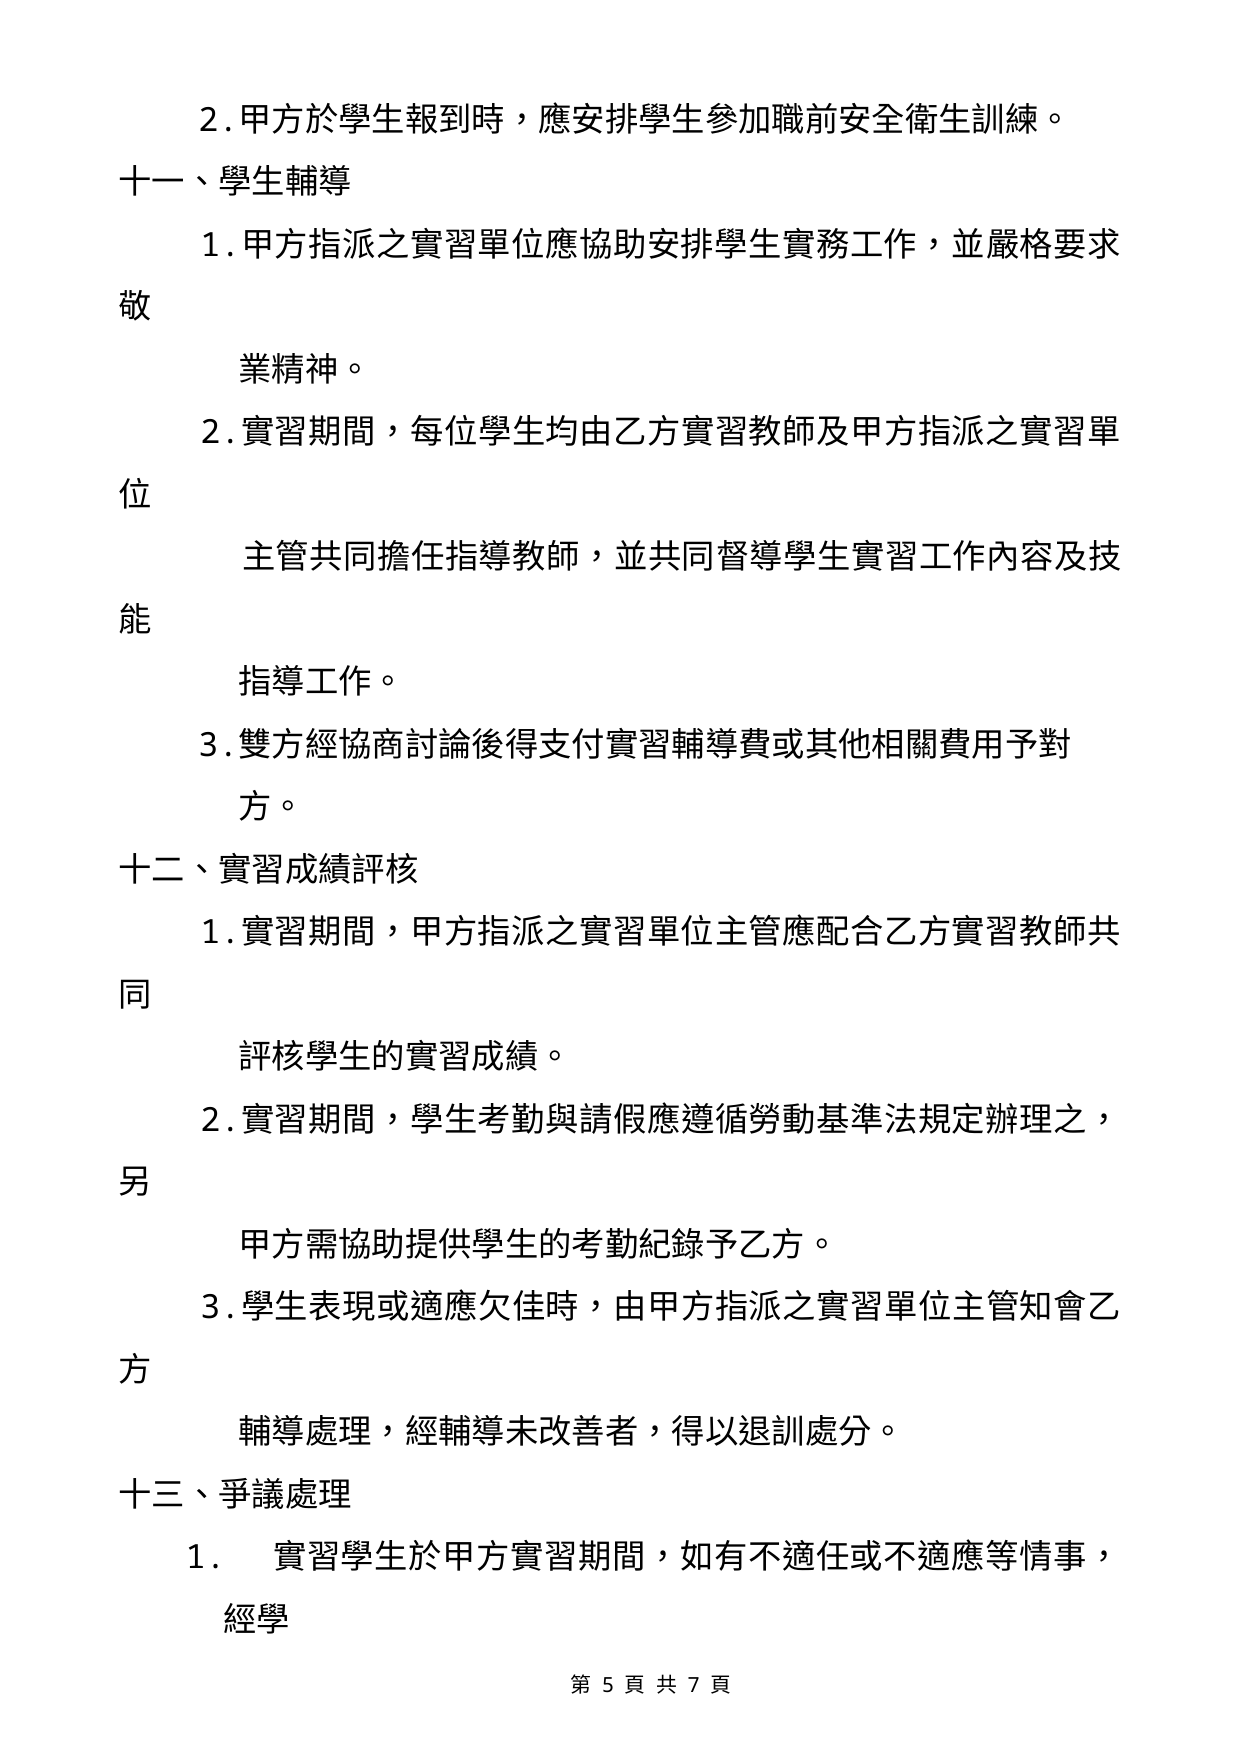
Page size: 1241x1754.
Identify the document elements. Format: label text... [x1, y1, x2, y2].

text 十一、學生輔導 [118, 137, 1122, 200]
text 十二、實習成績評核 [118, 825, 1122, 887]
text 2.實習期間，每位學生均由乙方實習教師及甲方指派之實習單位 [118, 387, 1122, 512]
list 實習學生於甲方實習期間，如有不適任或不適應等情事，經學 [185, 1512, 1122, 1637]
text 3.學生表現或適應欠佳時，由甲方指派之實習單位主管知會乙方 [118, 1262, 1122, 1387]
text 2.甲方於學生報到時，應安排學生參加職前安全衛生訓練。 [118, 75, 1122, 137]
text 方。 [118, 762, 1122, 825]
text 指導工作。 [118, 637, 1122, 700]
text 甲方需協助提供學生的考勤紀錄予乙方。 [118, 1200, 1122, 1262]
text 輔導處理，經輔導未改善者，得以退訓處分。 [118, 1387, 1122, 1450]
text 1.實習期間，甲方指派之實習單位主管應配合乙方實習教師共同 [118, 887, 1122, 1012]
text 業精神。 [118, 325, 1122, 387]
text 3.雙方經協商討論後得支付實習輔導費或其他相關費用予對 [118, 700, 1122, 762]
text 十三、爭議處理 [118, 1450, 1122, 1512]
text 2.實習期間，學生考勤與請假應遵循勞動基準法規定辦理之，另 [118, 1075, 1122, 1200]
text 1.甲方指派之實習單位應協助安排學生實務工作，並嚴格要求敬 [118, 200, 1122, 325]
text 主管共同擔任指導教師，並共同督導學生實習工作內容及技能 [118, 512, 1122, 637]
text 評核學生的實習成績。 [118, 1012, 1122, 1075]
